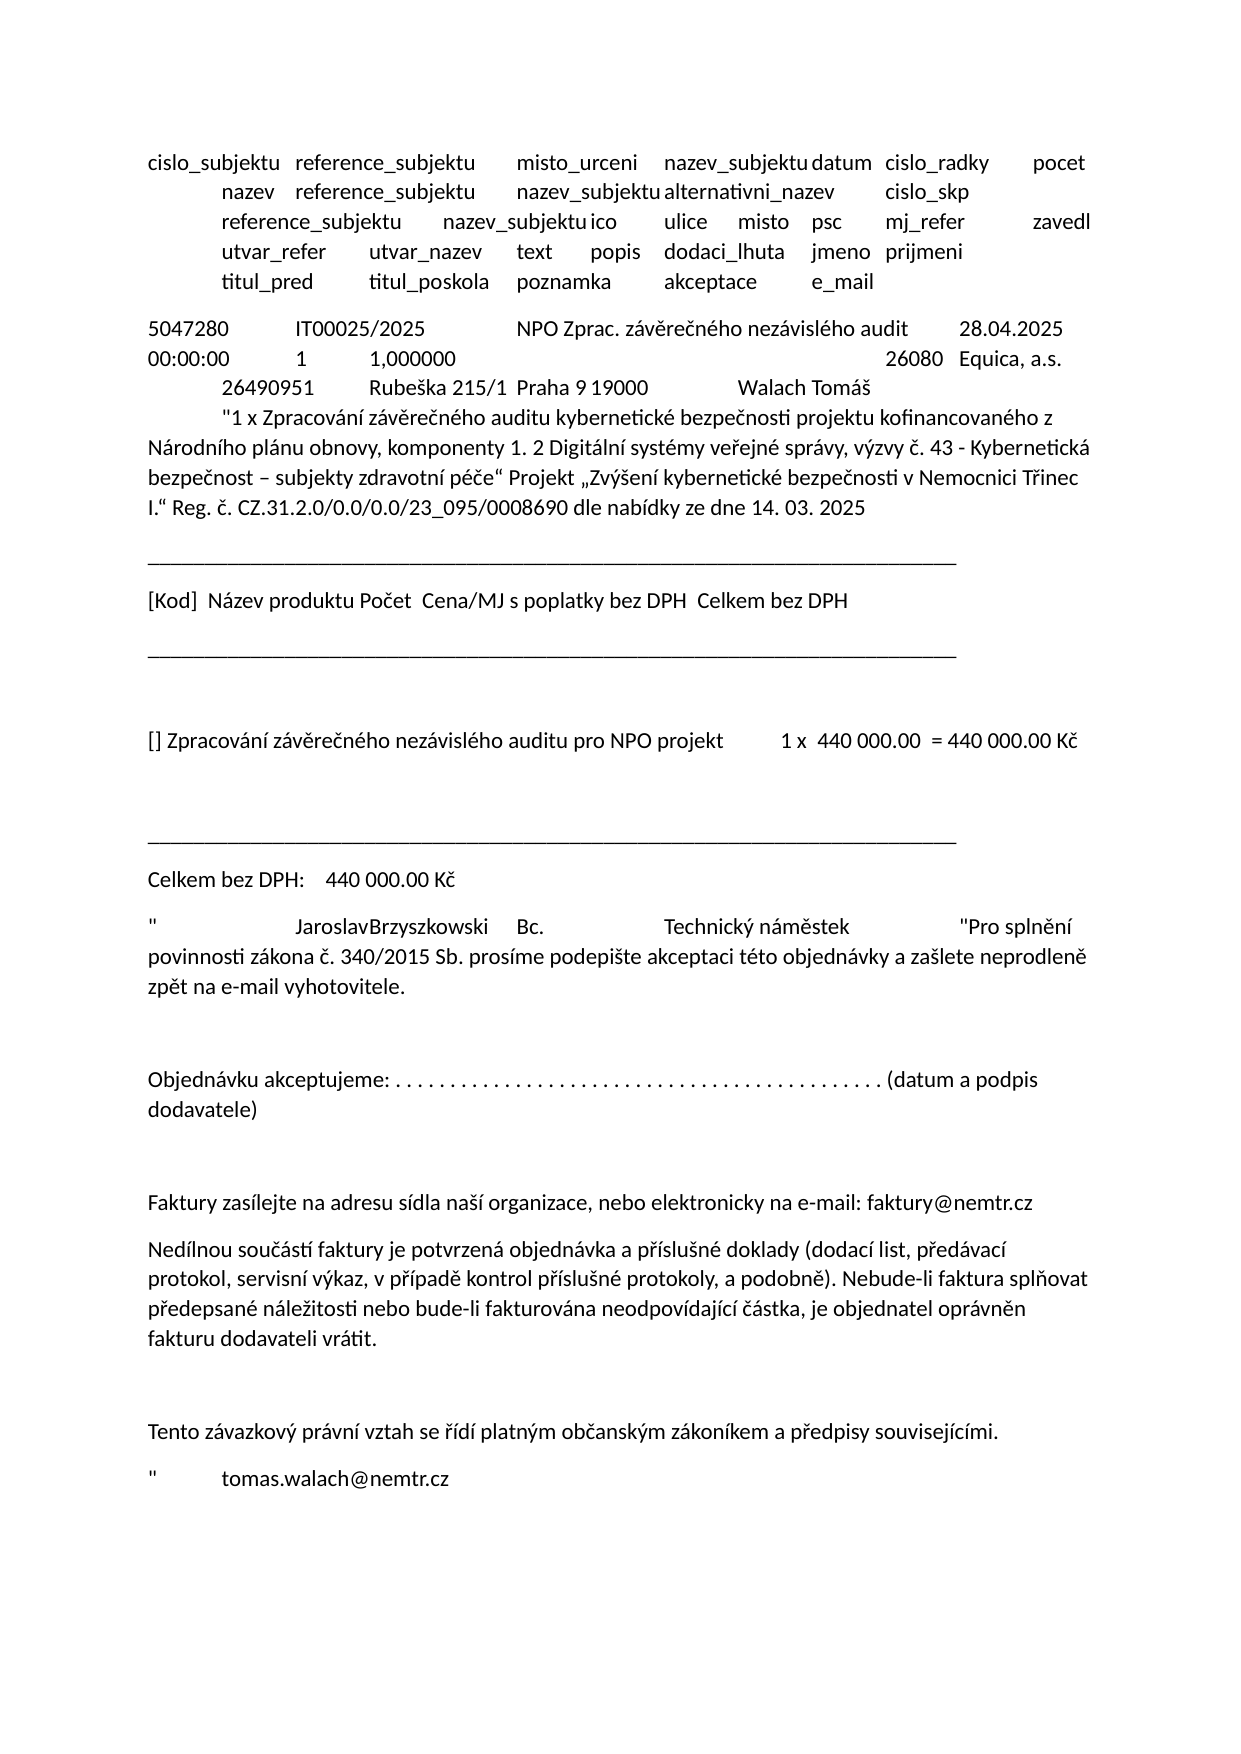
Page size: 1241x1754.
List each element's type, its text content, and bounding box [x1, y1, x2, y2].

text Objednávku akceptujeme: . . . . . . . . . . . . . . . . . . . . . . . . . . . . . . . . . . . . . . . . . . . . . (datum a podpis dodavatele) [148, 1065, 1093, 1123]
text _______________________________________________________________________ [148, 819, 1093, 847]
text [Kod] Název produktu Počet Cena/MJ s poplatky bez DPH Celkem bez DPH [148, 586, 1093, 614]
text Celkem bez DPH: 440 000.00 Kč [148, 866, 1093, 894]
text " Jaroslav Brzyszkowski Bc. Technický náměstek "Pro splnění povinnosti zákona č. 340/2015 Sb. prosíme podepište akceptaci této objednávky a zašlete neprodleně zpět na e-mail vyhotovitele. [148, 912, 1093, 1000]
text Faktury zasílejte na adresu sídla naší organizace, nebo elektronicky na e-mail: faktury@nemtr.cz [148, 1188, 1093, 1216]
text _______________________________________________________________________ [148, 633, 1093, 661]
text " tomas.walach@nemtr.cz [148, 1464, 1093, 1492]
text Tento závazkový právní vztah se řídí platným občanským zákoníkem a předpisy souvisejícími. [148, 1417, 1093, 1446]
text _______________________________________________________________________ [148, 540, 1093, 568]
text [] Zpracování závěrečného nezávislého auditu pro NPO projekt 1 x 440 000.00 = 440 000.00 Kč [148, 726, 1093, 754]
text cislo_subjektu reference_subjektu misto_urceni nazev_subjektu datum cislo_radky pocet nazev reference_subjektu nazev_subjektu alternativni_nazev cislo_skp reference_subjektu nazev_subjektu ico ulice misto psc mj_refer zavedl utvar_refer utvar_nazev text popis dodaci_lhuta jmeno prijmeni titul_pred titul_po skola poznamka akceptace e_mail [148, 148, 1093, 295]
text Nedílnou součástí faktury je potvrzená objednávka a příslušné doklady (dodací list, předávací protokol, servisní výkaz, v případě kontrol příslušné protokoly, a podobně). Nebude-li faktura splňovat předepsané náležitosti nebo bude-li fakturována neodpovídající částka, je objednatel oprávněn fakturu dodavateli vrátit. [148, 1235, 1093, 1352]
text 5047280 IT00025/2025 NPO Zprac. závěrečného nezávislého audit 28.04.2025 00:00:00 1 1,000000 26080 Equica, a.s. 26490951 Rubeška 215/1 Praha 9 19000 Walach Tomáš "1 x Zpracování závěrečného auditu kybernetické bezpečnosti projektu kofinancovaného z Národního plánu obnovy, komponenty 1. 2 Digitální systémy veřejné správy, výzvy č. 43 - Kybernetická bezpečnost – subjekty zdravotní péče“ Projekt „Zvýšení kybernetické bezpečnosti v Nemocnici Třinec I.“ Reg. č. CZ.31.2.0/0.0/0.0/23_095/0008690 dle nabídky ze dne 14. 03. 2025 [148, 314, 1093, 521]
